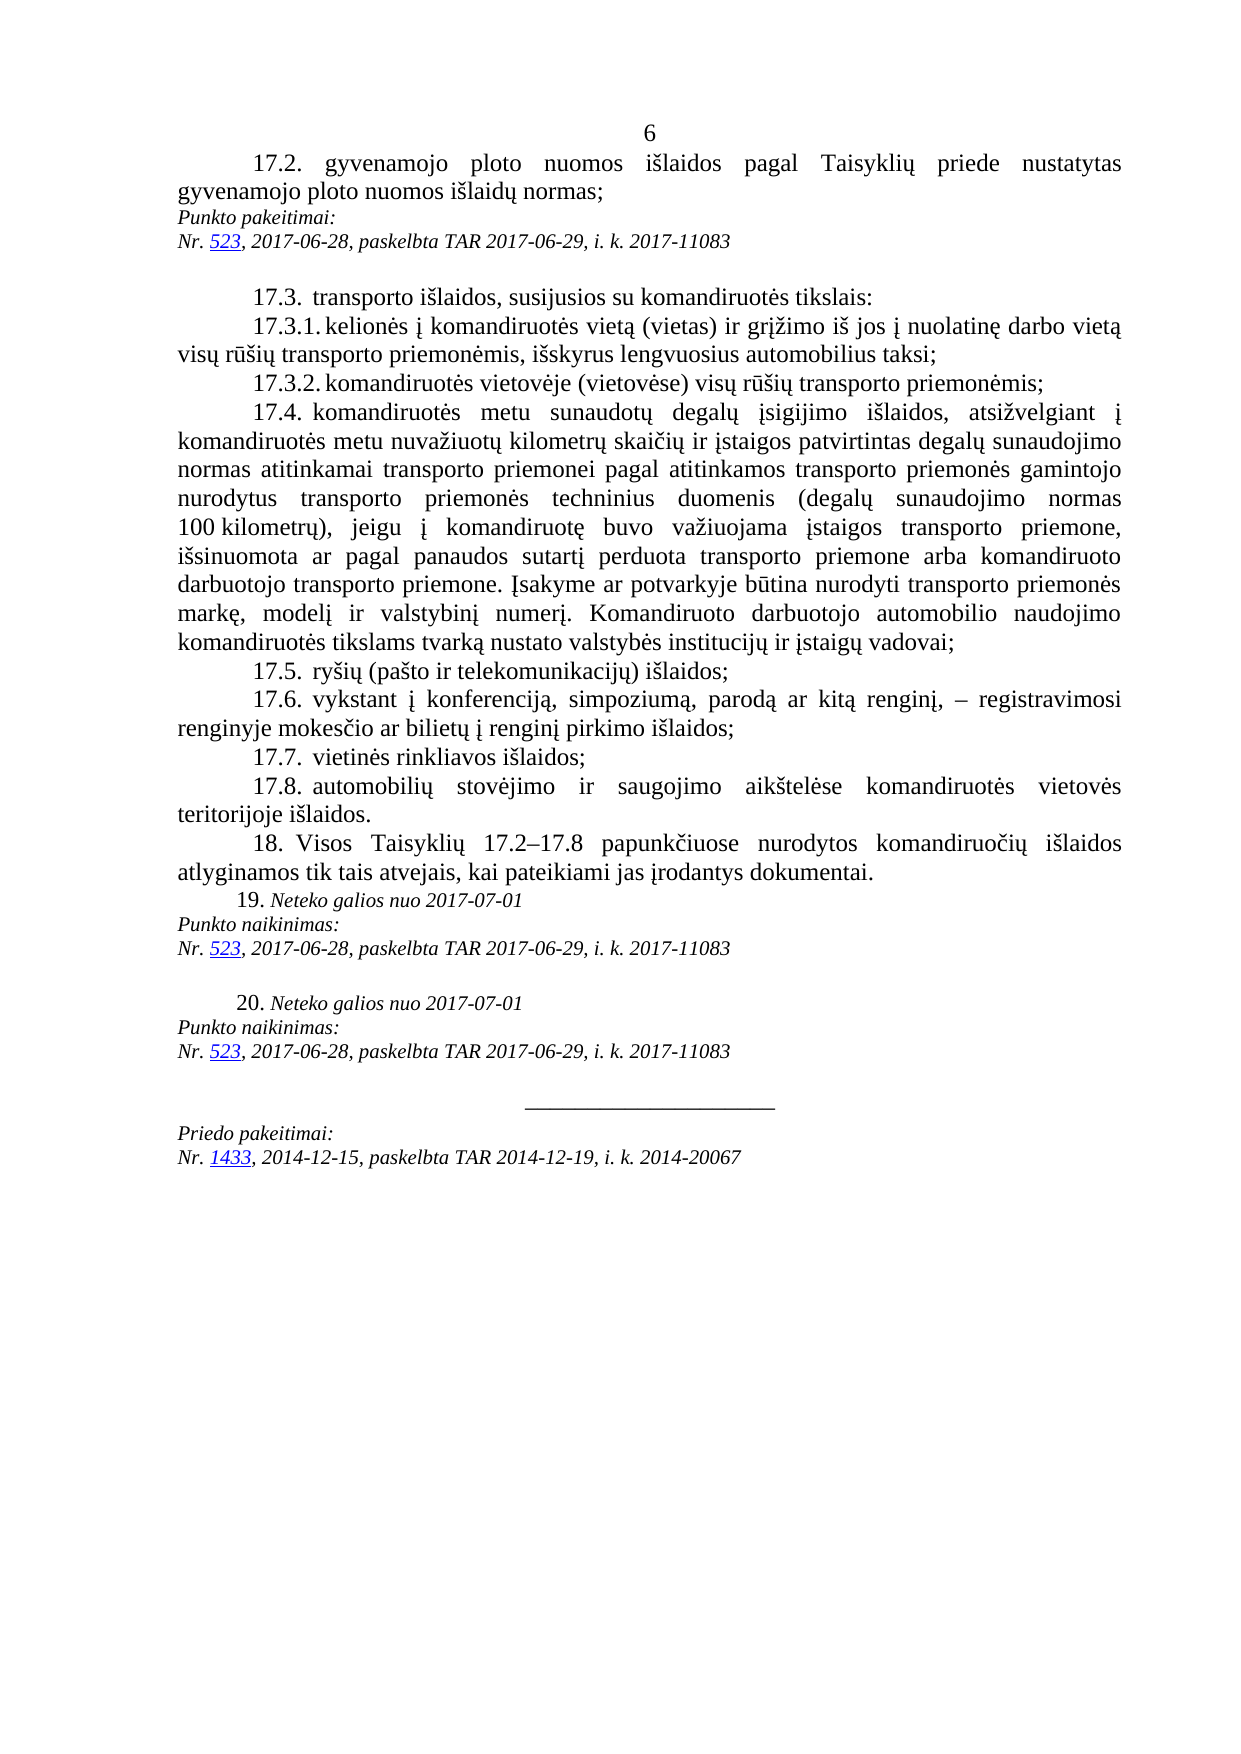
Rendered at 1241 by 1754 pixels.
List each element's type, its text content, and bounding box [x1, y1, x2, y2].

text Nr. 523, 2017-06-28, paskelbta TAR 2017-06-29, i. k. 2017-11083 [177, 936, 1122, 960]
text 19. Neteko galios nuo 2017-07-01 [177, 886, 1122, 912]
text 17.5. ryšių (pašto ir telekomunikacijų) išlaidos; [177, 656, 1122, 684]
text 17.7. vietinės rinkliavos išlaidos; [177, 742, 1122, 771]
text 20. Neteko galios nuo 2017-07-01 [177, 989, 1122, 1015]
text Nr. 1433, 2014-12-15, paskelbta TAR 2014-12-19, i. k. 2014-20067 [177, 1145, 1122, 1169]
text 17.3. transporto išlaidos, susijusios su komandiruotės tikslais: [177, 282, 1122, 311]
text 17.3.2. komandiruotės vietovėje (vietovėse) visų rūšių transporto priemonėmis; [177, 368, 1122, 397]
text Punkto naikinimas: [177, 912, 1122, 936]
text Punkto pakeitimai: [177, 205, 1122, 229]
text Nr. 523, 2017-06-28, paskelbta TAR 2017-06-29, i. k. 2017-11083 [177, 1039, 1122, 1063]
text Priedo pakeitimai: [177, 1121, 1122, 1145]
text –––––––––––––––––––– [177, 1092, 1122, 1121]
text 17.3.1. kelionės į komandiruotės vietą (vietas) ir grįžimo iš jos į nuolatinę darbo vietą visų rūšių transporto priemonėmis, išskyrus lengvuosius automobilius taksi; [177, 311, 1122, 368]
text Punkto naikinimas: [177, 1015, 1122, 1039]
text 17.4. komandiruotės metu sunaudotų degalų įsigijimo išlaidos, atsižvelgiant į komandiruotės metu nuvažiuotų kilometrų skaičių ir įstaigos patvirtintas degalų sunaudojimo normas atitinkamai transporto priemonei pagal atitinkamos transporto priemonės gamintojo nurodytus transporto priemonės techninius duomenis (degalų sunaudojimo normas 100 kilometrų), jeigu į komandiruotę buvo važiuojama įstaigos transporto priemone, išsinuomota ar pagal panaudos sutartį perduota transporto priemone arba komandiruoto darbuotojo transporto priemone. Įsakyme ar potvarkyje būtina nurodyti transporto priemonės markę, modelį ir valstybinį numerį. Komandiruoto darbuotojo automobilio naudojimo komandiruotės tikslams tvarką nustato valstybės institucijų ir įstaigų vadovai; [177, 397, 1122, 656]
text 17.8. automobilių stovėjimo ir saugojimo aikštelėse komandiruotės vietovės teritorijoje išlaidos. [177, 771, 1122, 828]
text 17.6. vykstant į konferenciją, simpoziumą, parodą ar kitą renginį, – registravimosi renginyje mokesčio ar bilietų į renginį pirkimo išlaidos; [177, 684, 1122, 742]
text Nr. 523, 2017-06-28, paskelbta TAR 2017-06-29, i. k. 2017-11083 [177, 229, 1122, 253]
text 17.2. gyvenamojo ploto nuomos išlaidos pagal Taisyklių priede nustatytas gyvenamojo ploto nuomos išlaidų normas; [177, 148, 1122, 205]
text 18. Visos Taisyklių 17.2–17.8 papunkčiuose nurodytos komandiruočių išlaidos atlyginamos tik tais atvejais, kai pateikiami jas įrodantys dokumentai. [177, 828, 1122, 886]
